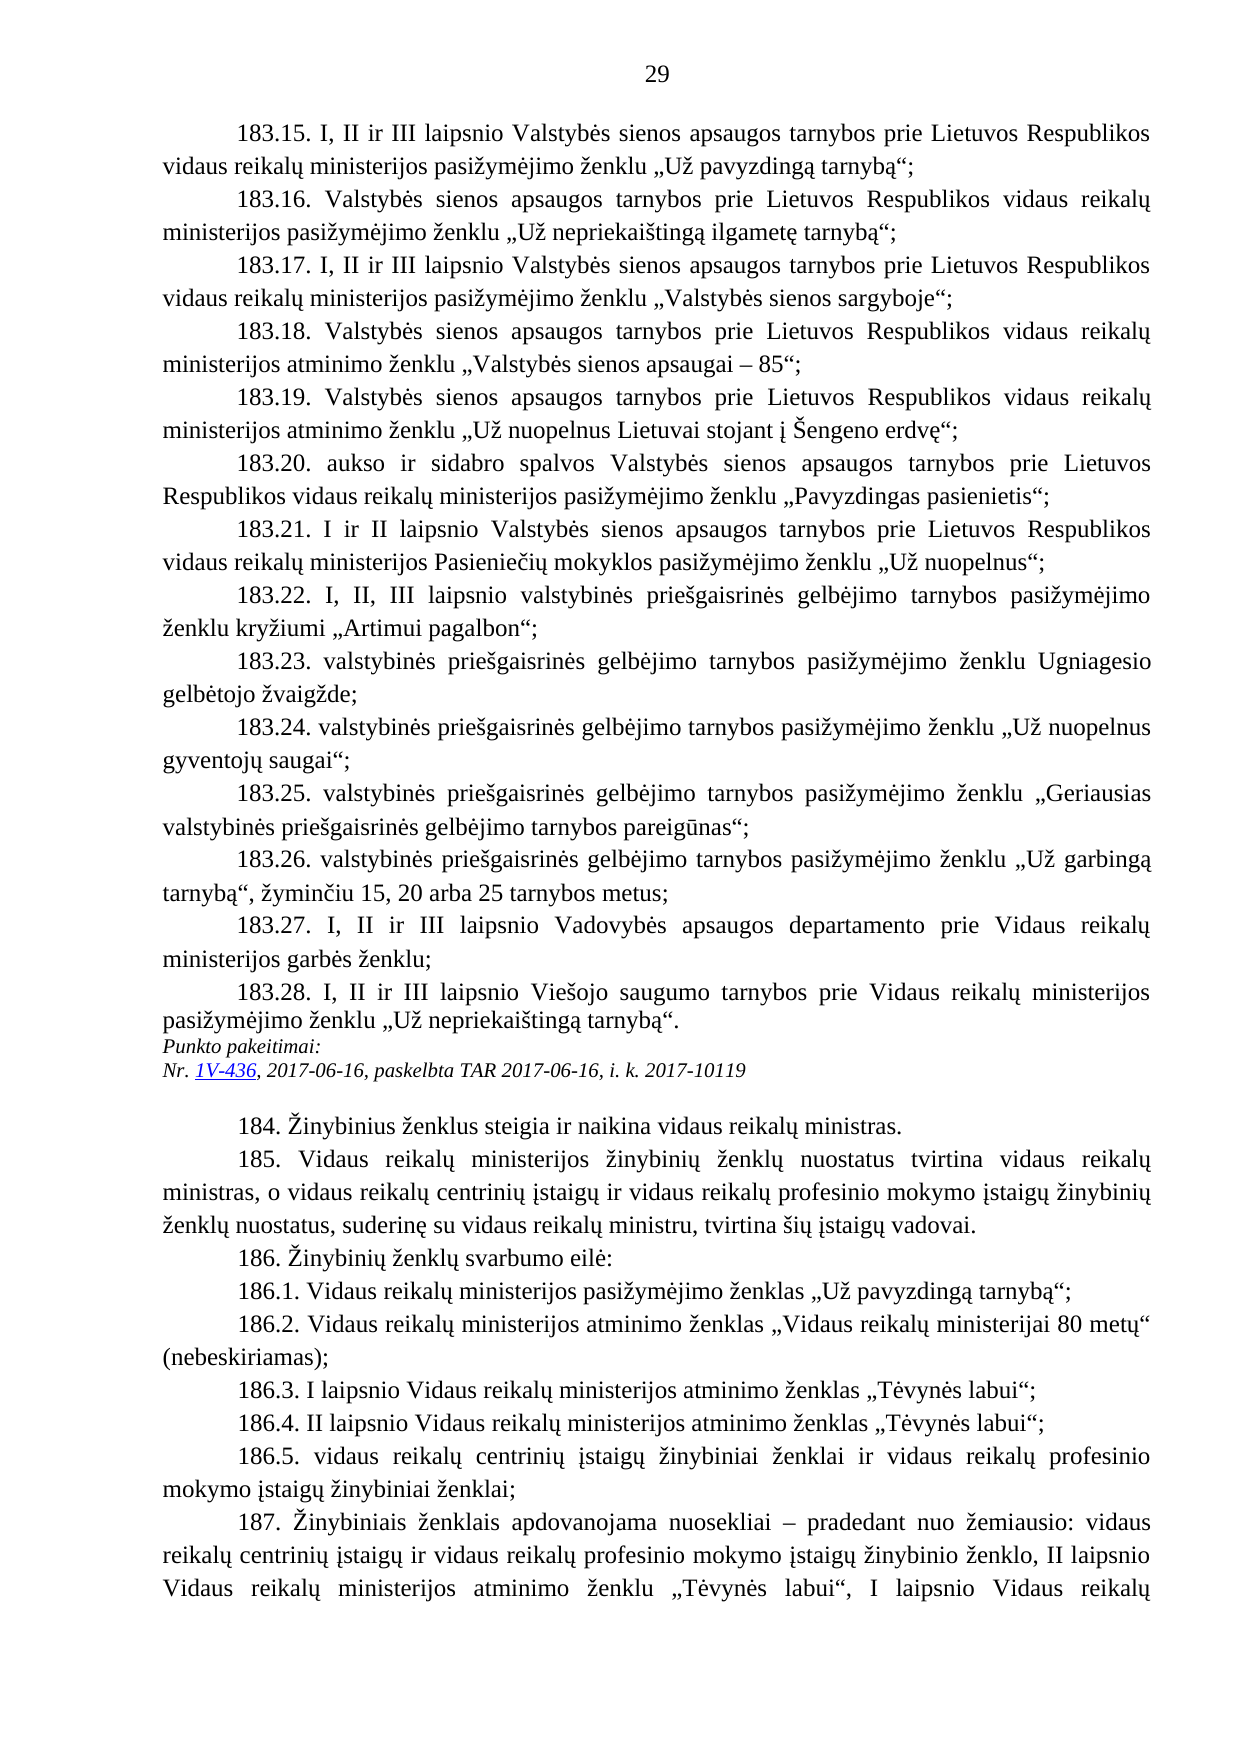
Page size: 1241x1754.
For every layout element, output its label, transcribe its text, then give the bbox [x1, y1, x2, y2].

text 186.4. II laipsnio Vidaus reikalų ministerijos atminimo ženklas „Tėvynės labui“; [162, 1408, 1152, 1437]
text 183.25. valstybinės priešgaisrinės gelbėjimo tarnybos pasižymėjimo ženklu „Geriausias valstybinės priešgaisrinės gelbėjimo tarnybos pareigūnas“; [162, 778, 1152, 840]
text 186. Žinybinių ženklų svarbumo eilė: [162, 1243, 1152, 1272]
text 185. Vidaus reikalų ministerijos žinybinių ženklų nuostatus tvirtina vidaus reikalų ministras, o vidaus reikalų centrinių įstaigų ir vidaus reikalų profesinio mokymo įstaigų žinybinių ženklų nuostatus, suderinę su vidaus reikalų ministru, tvirtina šių įstaigų vadovai. [162, 1144, 1152, 1239]
text 183.26. valstybinės priešgaisrinės gelbėjimo tarnybos pasižymėjimo ženklu „Už garbingą tarnybą“, žyminčiu 15, 20 arba 25 tarnybos metus; [162, 844, 1152, 906]
text 183.23. valstybinės priešgaisrinės gelbėjimo tarnybos pasižymėjimo ženklu Ugniagesio gelbėtojo žvaigžde; [162, 646, 1152, 708]
text 186.2. Vidaus reikalų ministerijos atminimo ženklas „Vidaus reikalų ministerijai 80 metų“ (nebeskiriamas); [162, 1309, 1152, 1371]
text Nr. 1V-436, 2017-06-16, paskelbta TAR 2017-06-16, i. k. 2017-10119 [162, 1058, 1152, 1082]
text 183.19. Valstybės sienos apsaugos tarnybos prie Lietuvos Respublikos vidaus reikalų ministerijos atminimo ženklu „Už nuopelnus Lietuvai stojant į Šengeno erdvę“; [162, 382, 1152, 444]
text 183.16. Valstybės sienos apsaugos tarnybos prie Lietuvos Respublikos vidaus reikalų ministerijos pasižymėjimo ženklu „Už nepriekaištingą ilgametę tarnybą“; [162, 184, 1152, 246]
text 183.17. I, II ir III laipsnio Valstybės sienos apsaugos tarnybos prie Lietuvos Respublikos vidaus reikalų ministerijos pasižymėjimo ženklu „Valstybės sienos sargyboje“; [162, 250, 1152, 312]
text 183.24. valstybinės priešgaisrinės gelbėjimo tarnybos pasižymėjimo ženklu „Už nuopelnus gyventojų saugai“; [162, 712, 1152, 774]
text 187. Žinybiniais ženklais apdovanojama nuosekliai – pradedant nuo žemiausio: vidaus reikalų centrinių įstaigų ir vidaus reikalų profesinio mokymo įstaigų žinybinio ženklo, II laipsnio Vidaus reikalų ministerijos atminimo ženklu „Tėvynės labui“, I laipsnio Vidaus reikalų [162, 1507, 1152, 1602]
text 183.21. I ir II laipsnio Valstybės sienos apsaugos tarnybos prie Lietuvos Respublikos vidaus reikalų ministerijos Pasieniečių mokyklos pasižymėjimo ženklu „Už nuopelnus“; [162, 514, 1152, 576]
text 183.28. I, II ir III laipsnio Viešojo saugumo tarnybos prie Vidaus reikalų ministerijos pasižymėjimo ženklu „Už nepriekaištingą tarnybą“. [162, 977, 1152, 1034]
text 183.27. I, II ir III laipsnio Vadovybės apsaugos departamento prie Vidaus reikalų ministerijos garbės ženklu; [162, 911, 1152, 972]
text 183.18. Valstybės sienos apsaugos tarnybos prie Lietuvos Respublikos vidaus reikalų ministerijos atminimo ženklu „Valstybės sienos apsaugai – 85“; [162, 316, 1152, 378]
text 183.22. I, II, III laipsnio valstybinės priešgaisrinės gelbėjimo tarnybos pasižymėjimo ženklu kryžiumi „Artimui pagalbon“; [162, 580, 1152, 642]
text 183.15. I, II ir III laipsnio Valstybės sienos apsaugos tarnybos prie Lietuvos Respublikos vidaus reikalų ministerijos pasižymėjimo ženklu „Už pavyzdingą tarnybą“; [162, 118, 1152, 180]
text 183.20. aukso ir sidabro spalvos Valstybės sienos apsaugos tarnybos prie Lietuvos Respublikos vidaus reikalų ministerijos pasižymėjimo ženklu „Pavyzdingas pasienietis“; [162, 448, 1152, 510]
text Punkto pakeitimai: [162, 1034, 1152, 1058]
text 184. Žinybinius ženklus steigia ir naikina vidaus reikalų ministras. [162, 1111, 1152, 1140]
text 186.1. Vidaus reikalų ministerijos pasižymėjimo ženklas „Už pavyzdingą tarnybą“; [162, 1276, 1152, 1305]
text 186.5. vidaus reikalų centrinių įstaigų žinybiniai ženklai ir vidaus reikalų profesinio mokymo įstaigų žinybiniai ženklai; [162, 1441, 1152, 1503]
text 186.3. I laipsnio Vidaus reikalų ministerijos atminimo ženklas „Tėvynės labui“; [162, 1375, 1152, 1404]
